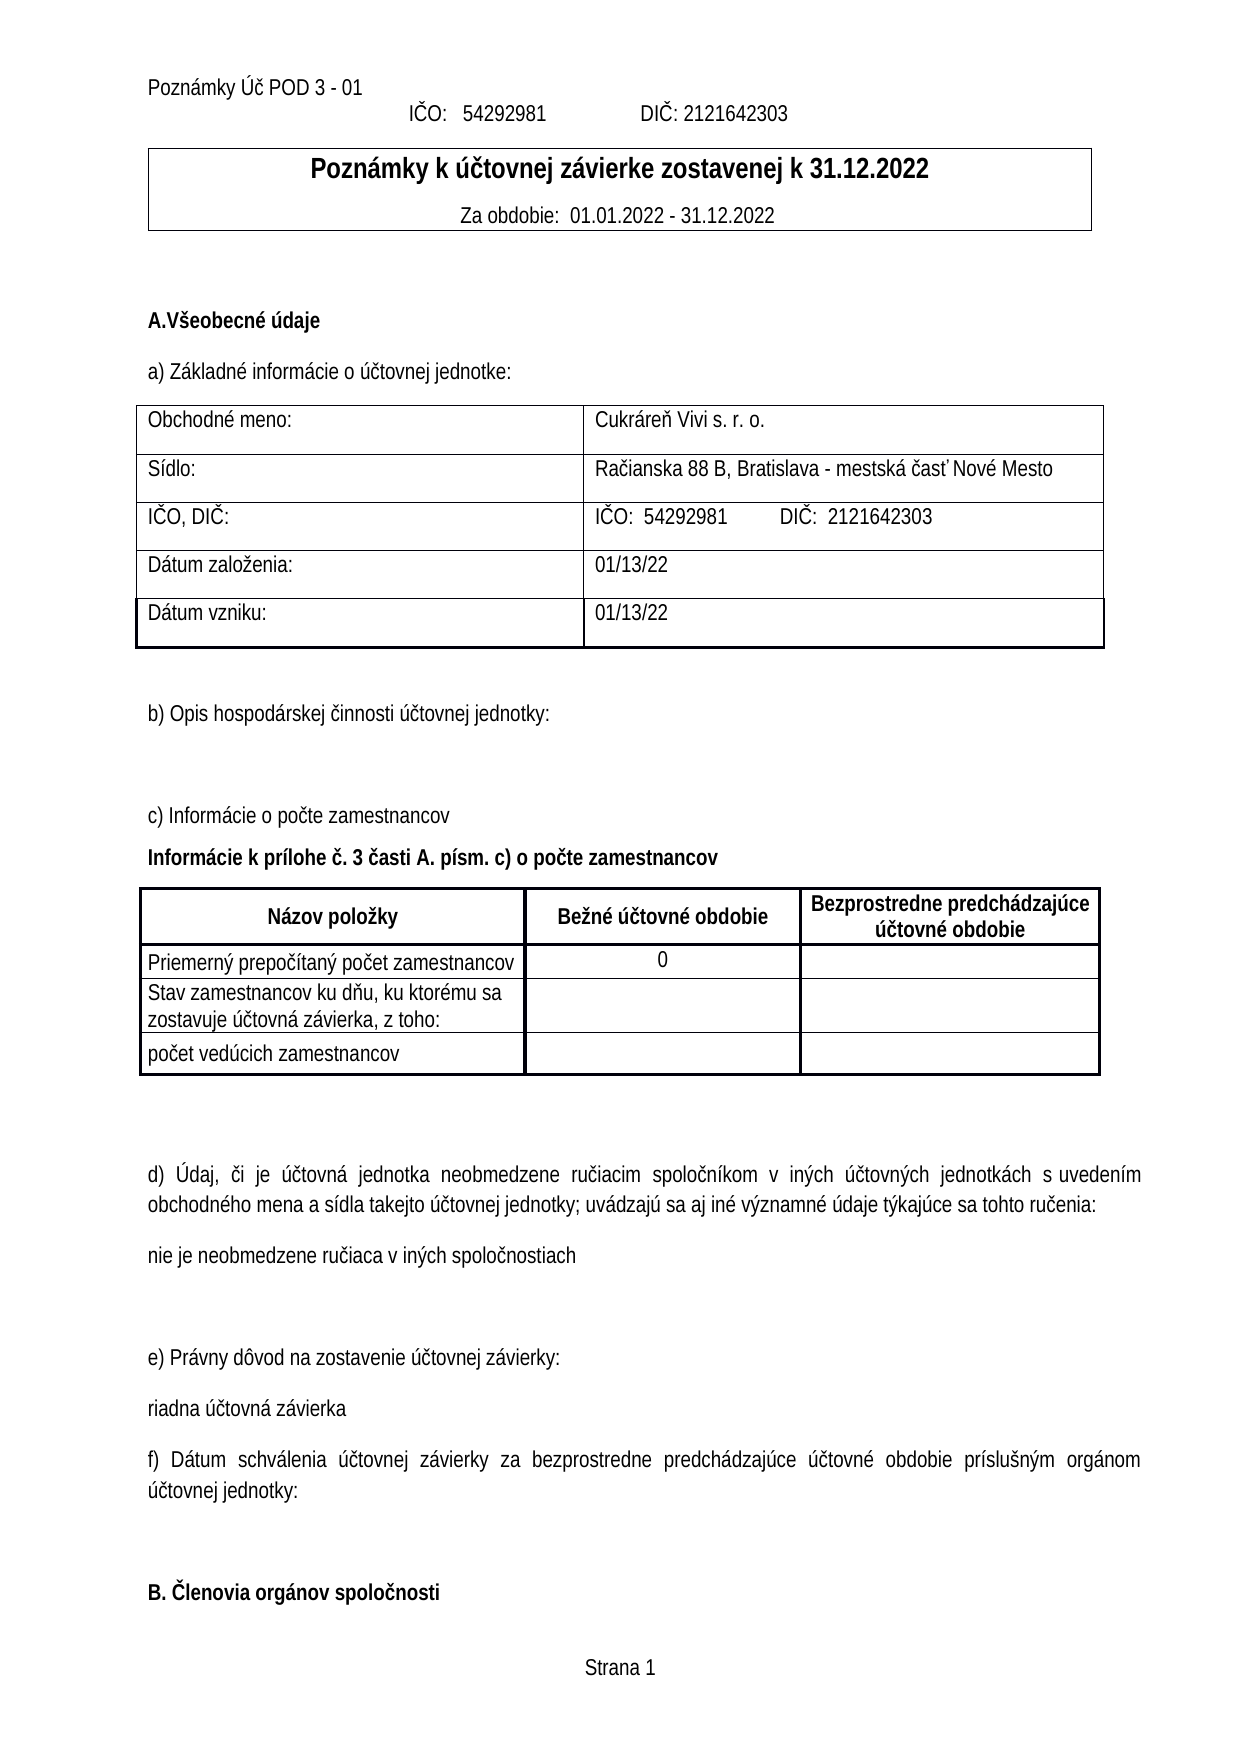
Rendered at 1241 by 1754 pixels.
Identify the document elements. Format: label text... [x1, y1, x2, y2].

text Informácie k prílohe č. 3 časti A. písm. c) o počte zamestnancov [148, 844, 1092, 871]
text d) Údaj, či je účtovná jednotka neobmedzene ručiacim spoločníkom v iných účtovných jednotkách s uvedením obchodného mena a sídla takejto účtovnej jednotky; uvádzajú sa aj iné významné údaje týkajúce sa tohto ručenia: [148, 1161, 1141, 1218]
text e) Právny dôvod na zostavenie účtovnej závierky: [148, 1344, 1141, 1371]
text b) Opis hospodárskej činnosti účtovnej jednotky: [148, 699, 1092, 726]
text f) Dátum schválenia účtovnej závierky za bezprostredne predchádzajúce účtovné obdobie príslušným orgánom účtovnej jednotky: [148, 1446, 1141, 1503]
text riadna účtovná závierka [148, 1395, 1141, 1422]
text B. Členovia orgánov spoločnosti [148, 1579, 1141, 1605]
table_cell počet vedúcich zamestnancov [142, 1033, 523, 1073]
table_cell 13.01.22 [584, 551, 1103, 598]
text nie je neobmedzene ručiaca v iných spoločnostiach [148, 1242, 1141, 1269]
table_cell [802, 946, 1098, 978]
table_header a) Základné informácie o účtovnej jednotke: [136, 358, 1104, 405]
table_cell IČO, DIČ: [137, 503, 583, 550]
table_cell Dátum založenia: [137, 551, 583, 598]
text c) Informácie o počte zamestnancov [148, 802, 1092, 828]
table_cell Dátum vzniku: [138, 599, 583, 646]
table_cell [802, 1033, 1098, 1073]
text A.Všeobecné údaje [148, 307, 1092, 333]
table_cell Cukráreň Vivi s. r. o. [584, 406, 1103, 453]
table_cell [527, 979, 799, 1032]
table_header Názov položky [142, 890, 523, 943]
table_cell [802, 979, 1098, 1032]
table_cell Priemerný prepočítaný počet zamestnancov [142, 946, 523, 978]
text Poznámky k účtovnej závierke zostavenej k 31.12.2022 [149, 149, 1091, 184]
table_cell IČO: 54292981 DIČ: 2121642303 [584, 503, 1103, 550]
table_header Bezprostredne predchádzajúce účtovné obdobie [802, 890, 1098, 943]
table_cell 0 [527, 946, 799, 978]
text Za obdobie: 01.01.2022 - 31.12.2022 [149, 199, 1091, 230]
table_cell 13.01.22 [585, 599, 1103, 646]
table_header Bežné účtovné obdobie [527, 890, 799, 943]
table_cell Sídlo: [137, 455, 583, 502]
table_cell [527, 1033, 799, 1073]
table_cell Obchodné meno: [137, 406, 583, 453]
table_cell Stav zamestnancov ku dňu, ku ktorému sa zostavuje účtovná závierka, z toho: [142, 979, 523, 1032]
table_cell Račianska 88 B, Bratislava - mestská časť Nové Mesto [584, 455, 1103, 502]
